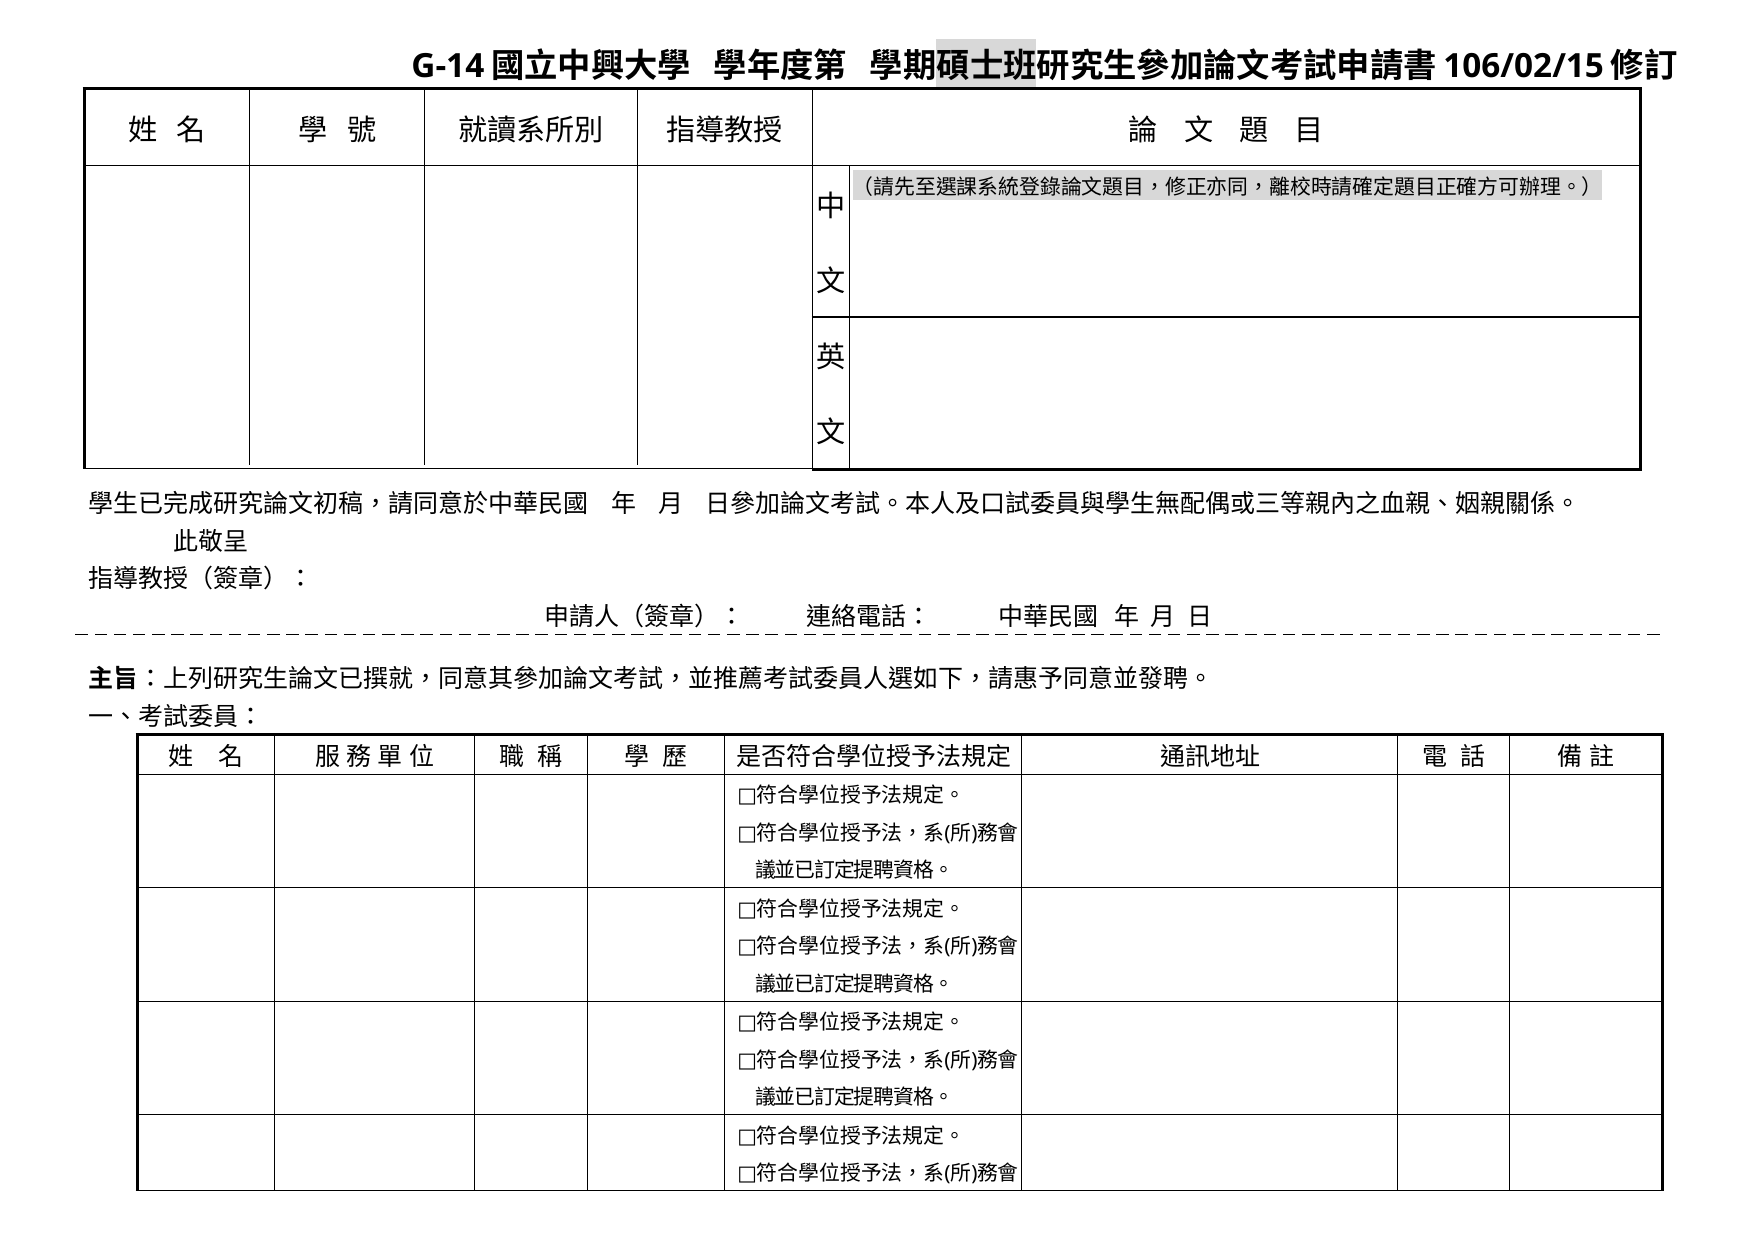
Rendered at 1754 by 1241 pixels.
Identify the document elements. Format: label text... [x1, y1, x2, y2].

table_cell （請先至選課系統登錄論文題目，修正亦同，離校時請確定題目正確方可辦理。） [850, 166, 1639, 316]
table_cell [139, 888, 274, 1001]
table_header 通訊地址 [1022, 736, 1397, 774]
table_cell [139, 1002, 274, 1114]
table_header 學 號 [250, 90, 424, 165]
table_cell [250, 166, 424, 467]
table_cell [1510, 775, 1661, 887]
table_cell □符合學位授予法規定。 □符合學位授予法，系(所)務會 [725, 1115, 1021, 1190]
table_cell [275, 888, 474, 1001]
table_cell □符合學位授予法規定。 □符合學位授予法，系(所)務會議並已訂定提聘資格。 [725, 775, 1021, 887]
table_header 職 稱 [475, 736, 587, 774]
table_cell [275, 1002, 474, 1114]
table_cell [1022, 775, 1397, 887]
table_header 學 歷 [588, 736, 724, 774]
table_cell [1022, 1002, 1397, 1114]
table_cell [425, 166, 637, 467]
table_cell [1510, 1115, 1661, 1190]
text 指導教授（簽章）： [89, 558, 1677, 596]
table_header 就讀系所別 [425, 90, 637, 165]
text 此敬呈 [89, 521, 1677, 558]
text 學生已完成研究論文初稿，請同意於中華民國 年 月 日參加論文考試。本人及口試委員與學生無配偶或三等親內之血親、姻親關係。 [89, 483, 1677, 521]
table_cell [1398, 1002, 1509, 1114]
table_cell [1398, 1115, 1509, 1190]
table_cell [1022, 888, 1397, 1001]
table_header 是否符合學位授予法規定 [725, 736, 1021, 774]
text 一、考試委員： [89, 696, 1677, 733]
table_cell [275, 775, 474, 887]
table_header 姓 名 [86, 90, 249, 165]
text 申請人（簽章）： 連絡電話： 中華民國 年 月 日 [264, 596, 1677, 633]
table_cell [139, 775, 274, 887]
table_header 服 務 單 位 [275, 736, 474, 774]
table_cell [588, 888, 724, 1001]
table_cell □符合學位授予法規定。 □符合學位授予法，系(所)務會議並已訂定提聘資格。 [725, 1002, 1021, 1114]
table_header 指導教授 [638, 90, 812, 165]
table_cell [475, 1002, 587, 1114]
table_cell [1398, 888, 1509, 1001]
table_cell [1398, 775, 1509, 887]
table_header 備 註 [1510, 736, 1661, 774]
table_header 論 文 題 目 [813, 90, 1639, 165]
table_cell 英 文 [813, 318, 849, 467]
table_cell [588, 1002, 724, 1114]
table_cell [588, 775, 724, 887]
table_cell [588, 1115, 724, 1190]
table_header 電 話 [1398, 736, 1509, 774]
table_cell [850, 318, 1639, 467]
table_cell [475, 888, 587, 1001]
table_cell [1510, 888, 1661, 1001]
table_cell [1022, 1115, 1397, 1190]
table_cell [1510, 1002, 1661, 1114]
table_header 姓 名 [139, 736, 274, 774]
text 主旨：上列研究生論文已撰就，同意其參加論文考試，並推薦考試委員人選如下，請惠予同意並發聘。 [89, 658, 1677, 696]
text G-14國立中興大學 學年度第 學期碩士班研究生參加論文考試申請書106/02/15修訂 [89, 39, 1677, 87]
table_cell [139, 1115, 274, 1190]
table_cell [275, 1115, 474, 1190]
table_cell [86, 166, 249, 467]
table_cell [475, 1115, 587, 1190]
table_cell 中 文 [813, 166, 849, 316]
table_cell [637, 166, 812, 467]
table_cell [475, 775, 587, 887]
table_cell □符合學位授予法規定。 □符合學位授予法，系(所)務會議並已訂定提聘資格。 [725, 888, 1021, 1001]
